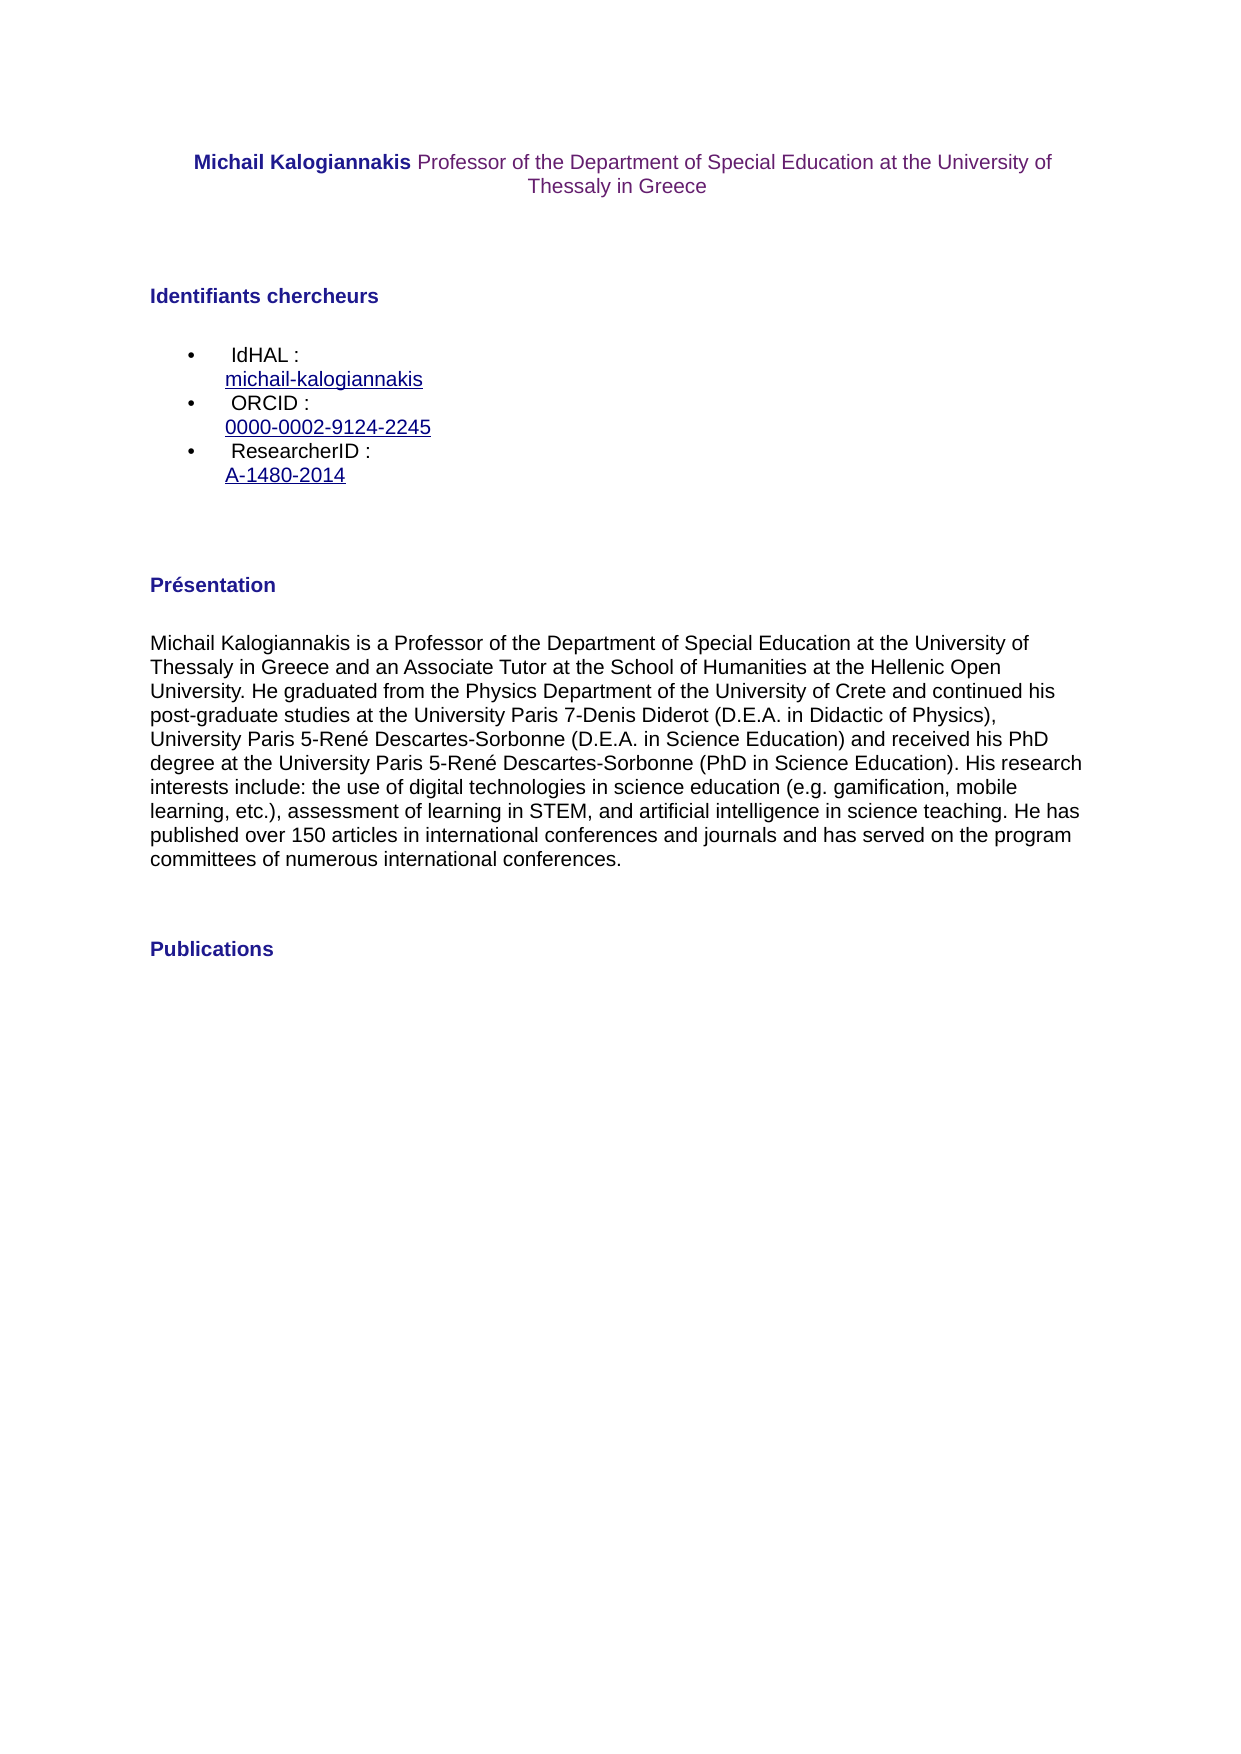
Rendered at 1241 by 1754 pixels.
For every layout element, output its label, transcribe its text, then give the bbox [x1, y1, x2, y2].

subtitle Michail Kalogiannakis Professor of the Department of Special Education at the University of Thessaly in Greece [150, 150, 1090, 198]
subtitle Identifiants chercheurs [150, 284, 1090, 308]
list ResearcherID : [187, 438, 1090, 462]
subtitle Présentation [150, 573, 1090, 597]
list A-1480-2014 [187, 462, 1090, 486]
subtitle Publications [150, 936, 1090, 960]
list michail-kalogiannakis [187, 367, 1090, 391]
list IdHAL : [187, 343, 1090, 367]
list ORCID : [187, 391, 1090, 414]
list 0000-0002-9124-2245 [187, 414, 1090, 438]
text Michail Kalogiannakis is a Professor of the Department of Special Education at the University of Thessaly in Greece and an Associate Tutor at the School of Humanities at the Hellenic Open University. He graduated from the Physics Department of the University of Crete and continued his post-graduate studies at the University Paris 7-Denis Diderot (D.E.A. in Didactic of Physics), University Paris 5-René Descartes-Sorbonne (D.E.A. in Science Education) and received his PhD degree at the University Paris 5-René Descartes-Sorbonne (PhD in Science Education). His research interests include: the use of digital technologies in science education (e.g. gamification, mobile learning, etc.), assessment of learning in STEM, and artificial intelligence in science teaching. He has published over 150 articles in international conferences and journals and has served on the program committees of numerous international conferences. [150, 631, 1090, 871]
